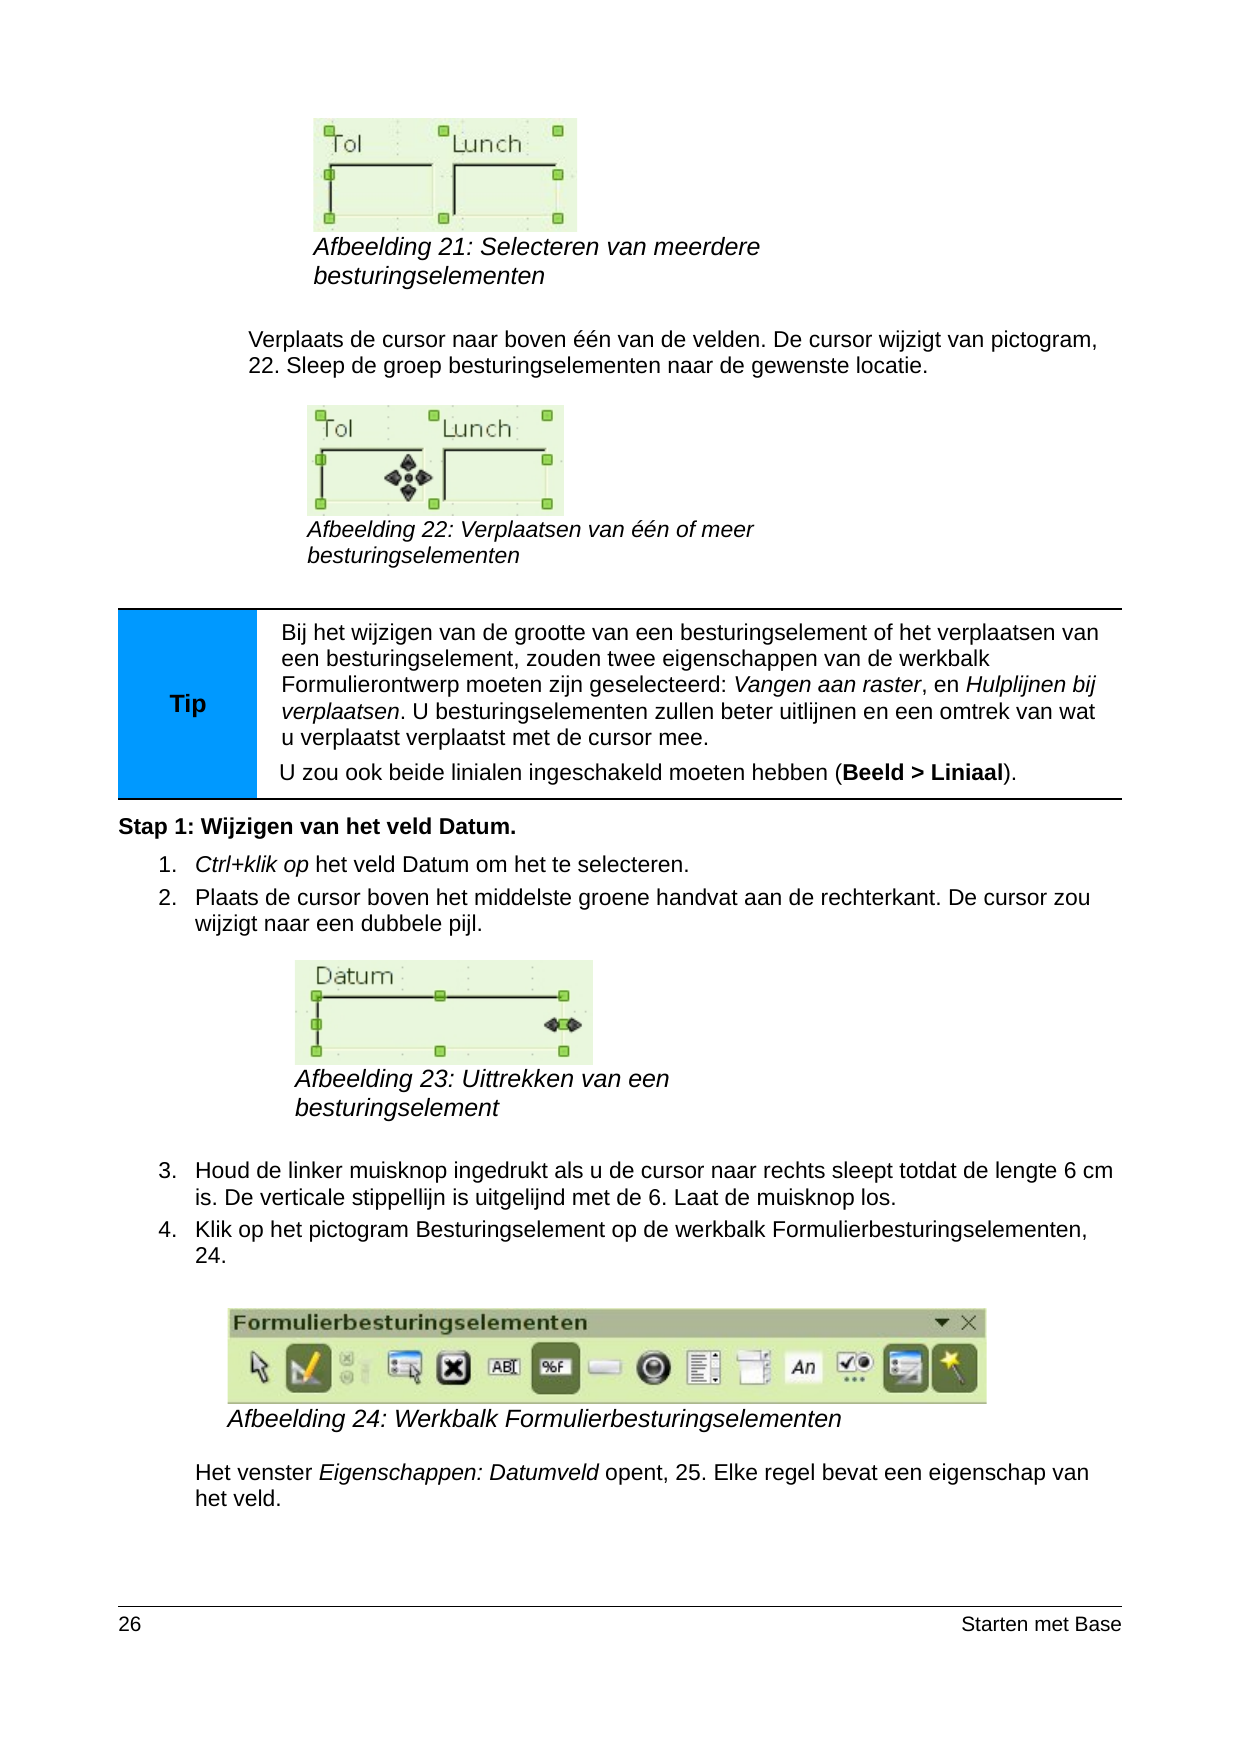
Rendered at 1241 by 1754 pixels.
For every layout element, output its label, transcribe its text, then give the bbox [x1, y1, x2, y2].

list Klik op het pictogram Besturingselement op de werkbalk Formulierbesturingselementen, Afbeelding 24. Het venster Eigenschappen: Datumveld opent, Afbeelding 25. Elke regel bevat een eigenschap van het veld. [177, 1216, 1122, 1511]
text Afbeelding 22: Verplaatsen van één of meer besturingselementen [307, 405, 933, 569]
list Plaats de cursor boven het middelste groene handvat aan de rechterkant. De cursor zou wijzigt naar een dubbele pijl. [177, 884, 1122, 1151]
picture [227, 1308, 987, 1404]
picture [307, 405, 564, 516]
list Verplaats de cursor naar boven één van de velden. De cursor wijzigt van pictogram, Afbeelding 22. Sleep de groep besturingselementen naar de gewenste locatie. [248, 326, 1122, 405]
table_header Bij het wijzigen van de grootte van een besturingselement of het verplaatsen van een besturingselement, zouden twee eigenschappen van de werkbalk Formulierontwerp moeten zijn geselecteerd: Vangen aan raster, en Hulplijnen bij verplaatsen. U besturingselementen zullen beter uitlijnen en een omtrek van wat u verplaatst verplaatst met de cursor mee. U zou ook beide linialen ingeschakeld moeten hebben (Beeld > Liniaal). [258, 610, 1122, 798]
picture [313, 118, 578, 232]
list Afbeelding 23: Uittrekken van een besturingselement [295, 960, 768, 1122]
text Afbeelding 21: Selecteren van meerdere besturingselementen [313, 118, 927, 289]
picture [294, 960, 593, 1065]
list Afbeelding 24: Werkbalk Formulierbesturingselementen [227, 1404, 987, 1432]
text Stap 1: Wijzigen van het veld Datum. [118, 813, 1122, 839]
list Ctrl+klik op het veld Datum om het te selecteren. [177, 851, 1122, 878]
table_header Tip [118, 610, 257, 798]
list Houd de linker muisknop ingedrukt als u de cursor naar rechts sleept totdat de lengte 6 cm is. De verticale stippellijn is uitgelijnd met de 6. Laat de muisknop los. [177, 1157, 1122, 1210]
